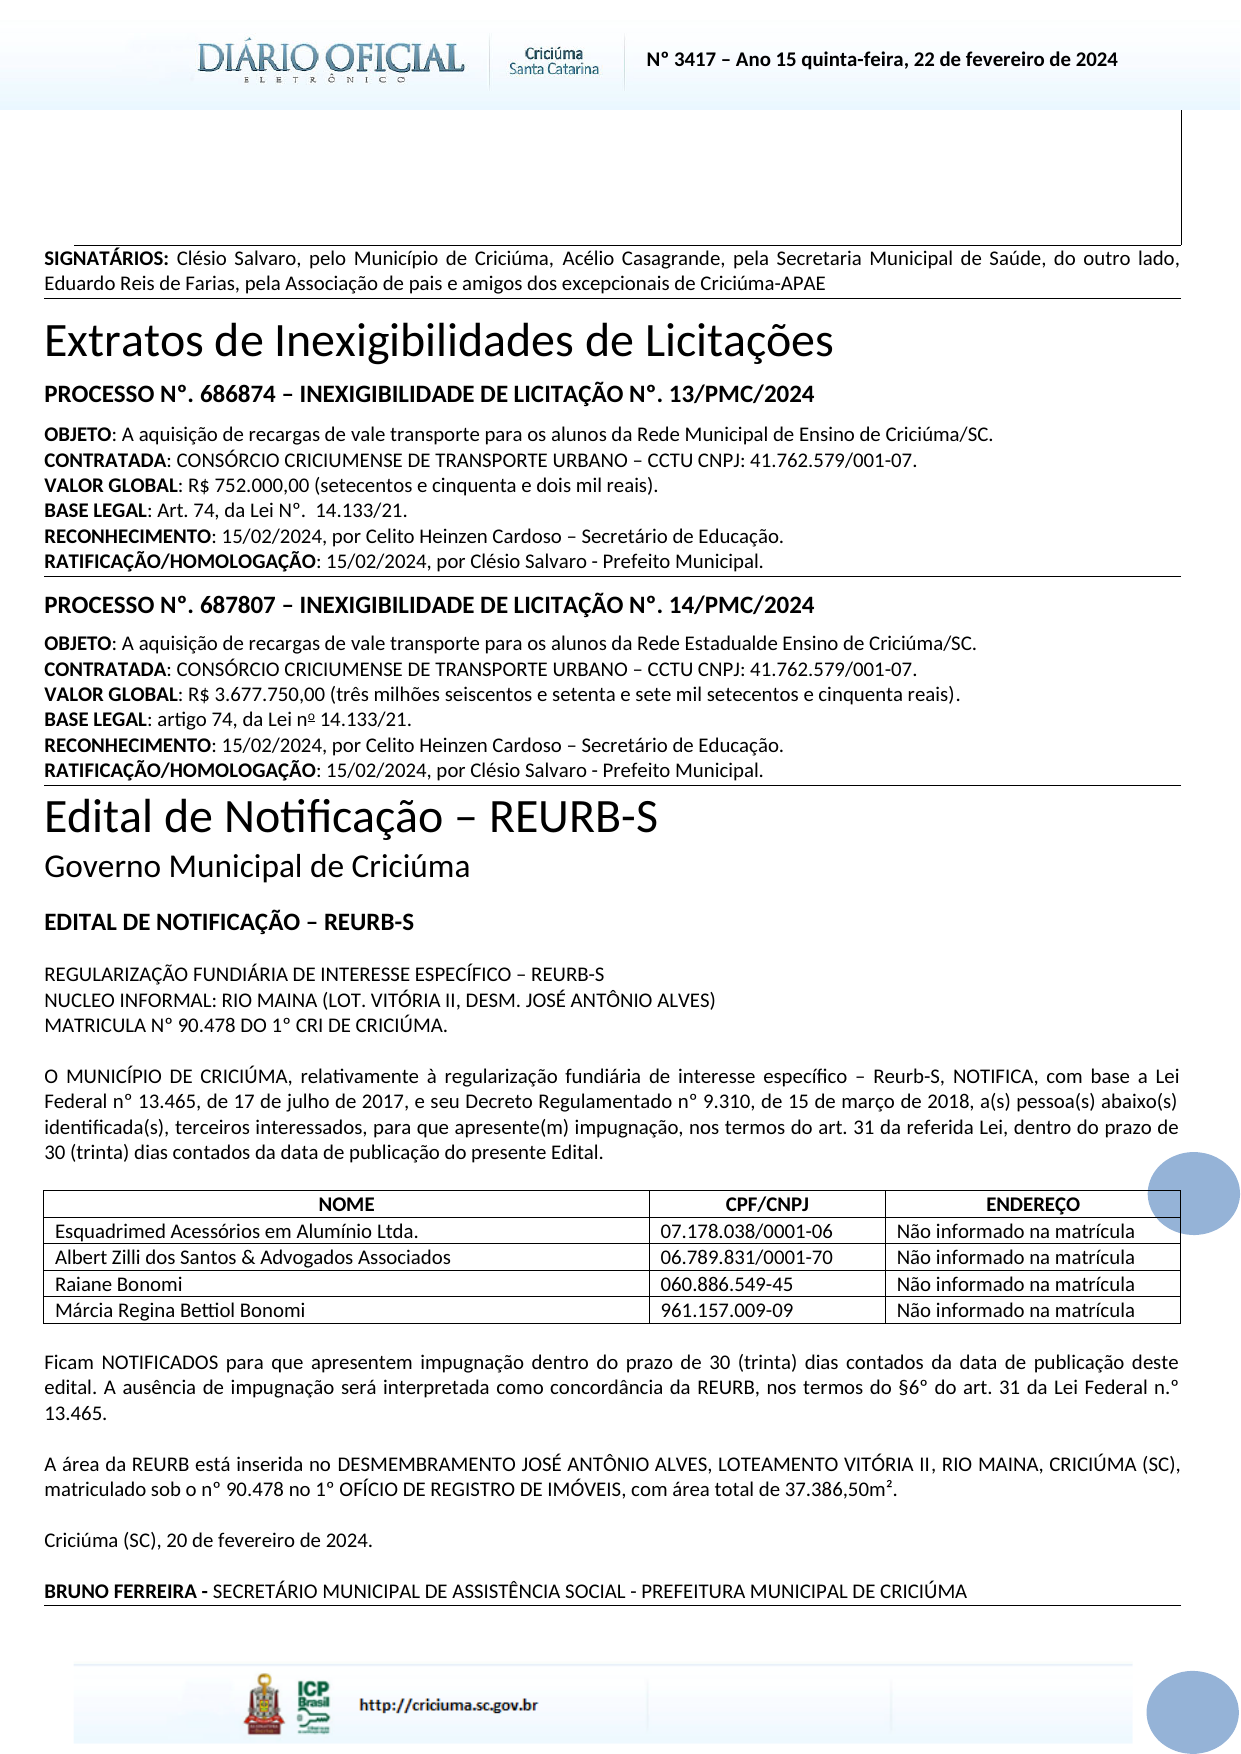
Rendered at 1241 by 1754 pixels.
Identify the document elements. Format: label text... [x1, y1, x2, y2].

text RATIFICAÇÃO/HOMOLOGAÇÃO: 15/02/2024, por Clésio Salvaro - Prefeito Municipal. [44, 757, 1181, 785]
text CONTRATADA: CONSÓRCIO CRICIUMENSE DE TRANSPORTE URBANO – CCTU CNPJ: 41.762.579/001-07. [44, 656, 1181, 681]
table_header ENDEREÇO [886, 1191, 1155, 1217]
text PROCESSO Nº. 686874 – INEXIGIBILIDADE DE LICITAÇÃO Nº. 13/PMC/2024 [44, 378, 1181, 409]
text VALOR GLOBAL: R$ 752.000,00 (setecentos e cinquenta e dois mil reais). [44, 472, 1181, 498]
table_header CPF/CNPJ [650, 1191, 885, 1217]
table_cell 961.157.009-09 [650, 1297, 885, 1323]
table_cell Não informado na matrícula [886, 1297, 1180, 1323]
text NUCLEO INFORMAL: RIO MAINA (LOT. VITÓRIA II, DESM. JOSÉ ANTÔNIO ALVES) [44, 987, 1181, 1012]
text Governo Municipal de Criciúma [44, 844, 1181, 885]
text A área da REURB está inserida no DESMEMBRAMENTO JOSÉ ANTÔNIO ALVES, LOTEAMENTO VITÓRIA II, RIO MAINA, CRICIÚMA (SC), matriculado sob o nº 90.478 no 1º OFÍCIO DE REGISTRO DE IMÓVEIS, com área total de 37.386,50m². [44, 1451, 1181, 1502]
table_cell Márcia Regina Bettiol Bonomi [44, 1297, 649, 1323]
table_header NOME [44, 1191, 649, 1217]
table_cell Não informado na matrícula [886, 1244, 1180, 1270]
text BASE LEGAL: artigo 74, da Lei no 14.133/21. [44, 707, 1181, 732]
text CONTRATADA: CONSÓRCIO CRICIUMENSE DE TRANSPORTE URBANO – CCTU CNPJ: 41.762.579/001-07. [44, 447, 1181, 472]
text RECONHECIMENTO: 15/02/2024, por Celito Heinzen Cardoso – Secretário de Educação. [44, 732, 1181, 757]
table_cell Não informado na matrícula [886, 1218, 1180, 1243]
table_cell Não informado na matrícula [886, 1271, 1180, 1296]
text Edital de Notificação – REURB-S [44, 786, 1181, 844]
table_cell 060.886.549-45 [650, 1271, 885, 1296]
text BRUNO FERREIRA - SECRETÁRIO MUNICIPAL DE ASSISTÊNCIA SOCIAL - PREFEITURA MUNICIPAL DE CRICIÚMA [44, 1578, 1181, 1605]
text VALOR GLOBAL: R$ 3.677.750,00 (três milhões seiscentos e setenta e sete mil setecentos e cinquenta reais). [44, 681, 1181, 707]
table_cell Raiane Bonomi [44, 1271, 649, 1296]
table_cell 07.178.038/0001-06 [650, 1218, 885, 1243]
text OBJETO: A aquisição de recargas de vale transporte para os alunos da Rede Municipal de Ensino de Criciúma/SC. [44, 421, 1181, 447]
text Ficam NOTIFICADOS para que apresentem impugnação dentro do prazo de 30 (trinta) dias contados da data de publicação deste edital. A ausência de impugnação será interpretada como concordância da REURB, nos termos do §6º do art. 31 da Lei Federal n.º 13.465. [44, 1349, 1181, 1425]
text SIGNATÁRIOS: Clésio Salvaro, pelo Município de Criciúma, Acélio Casagrande, pela Secretaria Municipal de Saúde, do outro lado, Eduardo Reis de Farias, pela Associação de pais e amigos dos excepcionais de Criciúma-APAE [44, 245, 1181, 298]
text BASE LEGAL: Art. 74, da Lei Nº. 14.133/21. [44, 498, 1181, 523]
text PROCESSO Nº. 687807 – INEXIGIBILIDADE DE LICITAÇÃO Nº. 14/PMC/2024 [44, 590, 1181, 620]
text OBJETO: A aquisição de recargas de vale transporte para os alunos da Rede Estadualde Ensino de Criciúma/SC. [44, 630, 1181, 656]
table_cell Esquadrimed Acessórios em Alumínio Ltda. [44, 1218, 649, 1243]
text RATIFICAÇÃO/HOMOLOGAÇÃO: 15/02/2024, por Clésio Salvaro - Prefeito Municipal. [44, 548, 1181, 576]
text O MUNICÍPIO DE CRICIÚMA, relativamente à regularização fundiária de interesse específico – Reurb-S, NOTIFICA, com base a Lei Federal nº 13.465, de 17 de julho de 2017, e seu Decreto Regulamentado nº 9.310, de 15 de março de 2018, a(s) pessoa(s) abaixo(s) identificada(s), terceiros interessados, para que apresente(m) impugnação, nos termos do art. 31 da referida Lei, dentro do prazo de 30 (trinta) dias contados da data de publicação do presente Edital. [44, 1063, 1181, 1165]
text Extratos de Inexigibilidades de Licitações [44, 309, 1181, 368]
text REGULARIZAÇÃO FUNDIÁRIA DE INTERESSE ESPECÍFICO – REURB-S [44, 962, 1181, 987]
table_cell 06.789.831/0001-70 [650, 1244, 885, 1270]
table_cell Albert Zilli dos Santos & Advogados Associados [44, 1244, 649, 1270]
text RECONHECIMENTO: 15/02/2024, por Celito Heinzen Cardoso – Secretário de Educação. [44, 523, 1181, 548]
text EDITAL DE NOTIFICAÇÃO – REURB-S [44, 906, 1181, 936]
text Criciúma (SC), 20 de fevereiro de 2024. [44, 1527, 1181, 1552]
text MATRICULA Nº 90.478 DO 1º CRI DE CRICIÚMA. [44, 1012, 1181, 1038]
